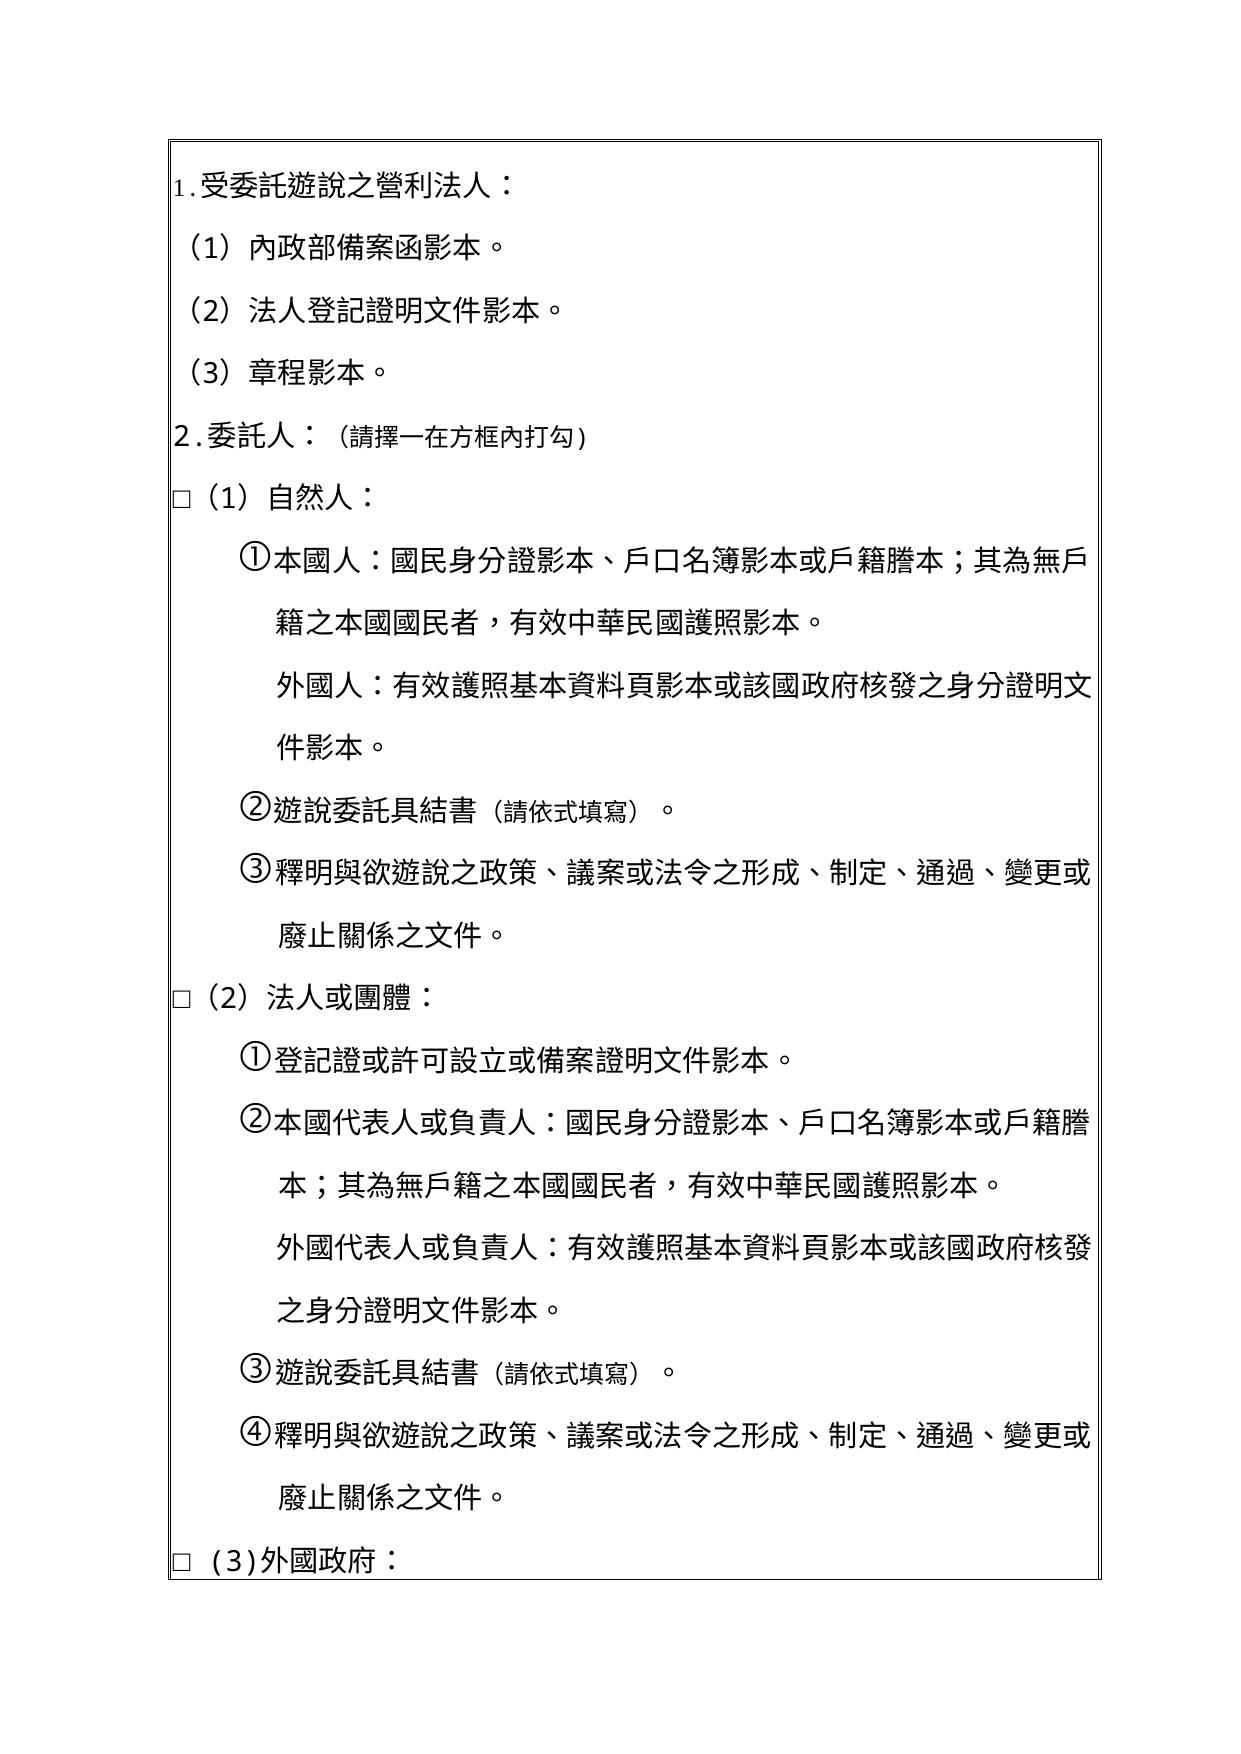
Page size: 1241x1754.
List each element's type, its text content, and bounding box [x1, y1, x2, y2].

table_cell 1.受委託遊說之營利法人： （1）內政部備案函影本。 （2）法人登記證明文件影本。 （3）章程影本。 2.委託人：（請擇一在方框內打勾) □（1）自然人： 本國人：國民身分證影本、戶口名簿影本或戶籍謄本；其為無戶籍之本國國民者，有效中華民國護照影本。 外國人：有效護照基本資料頁影本或該國政府核發之身分證明文 件影本。 遊說委託具結書（請依式填寫）。 釋明與欲遊說之政策、議案或法令之形成、制定、通過、變更或廢止關係之文件。 □（2）法人或團體： 登記證或許可設立或備案證明文件影本。 本國代表人或負責人：國民身分證影本、戶口名簿影本或戶籍謄本；其為無戶籍之本國國民者，有效中華民國護照影本。 外國代表人或負責人：有效護照基本資料頁影本或該國政府核發之身分證明文件影本。 遊說委託具結書（請依式填寫）。 釋明與欲遊說之政策、議案或法令之形成、制定、通過、變更或廢止關係之文件。 □ (3)外國政府： [171, 142, 1098, 1579]
